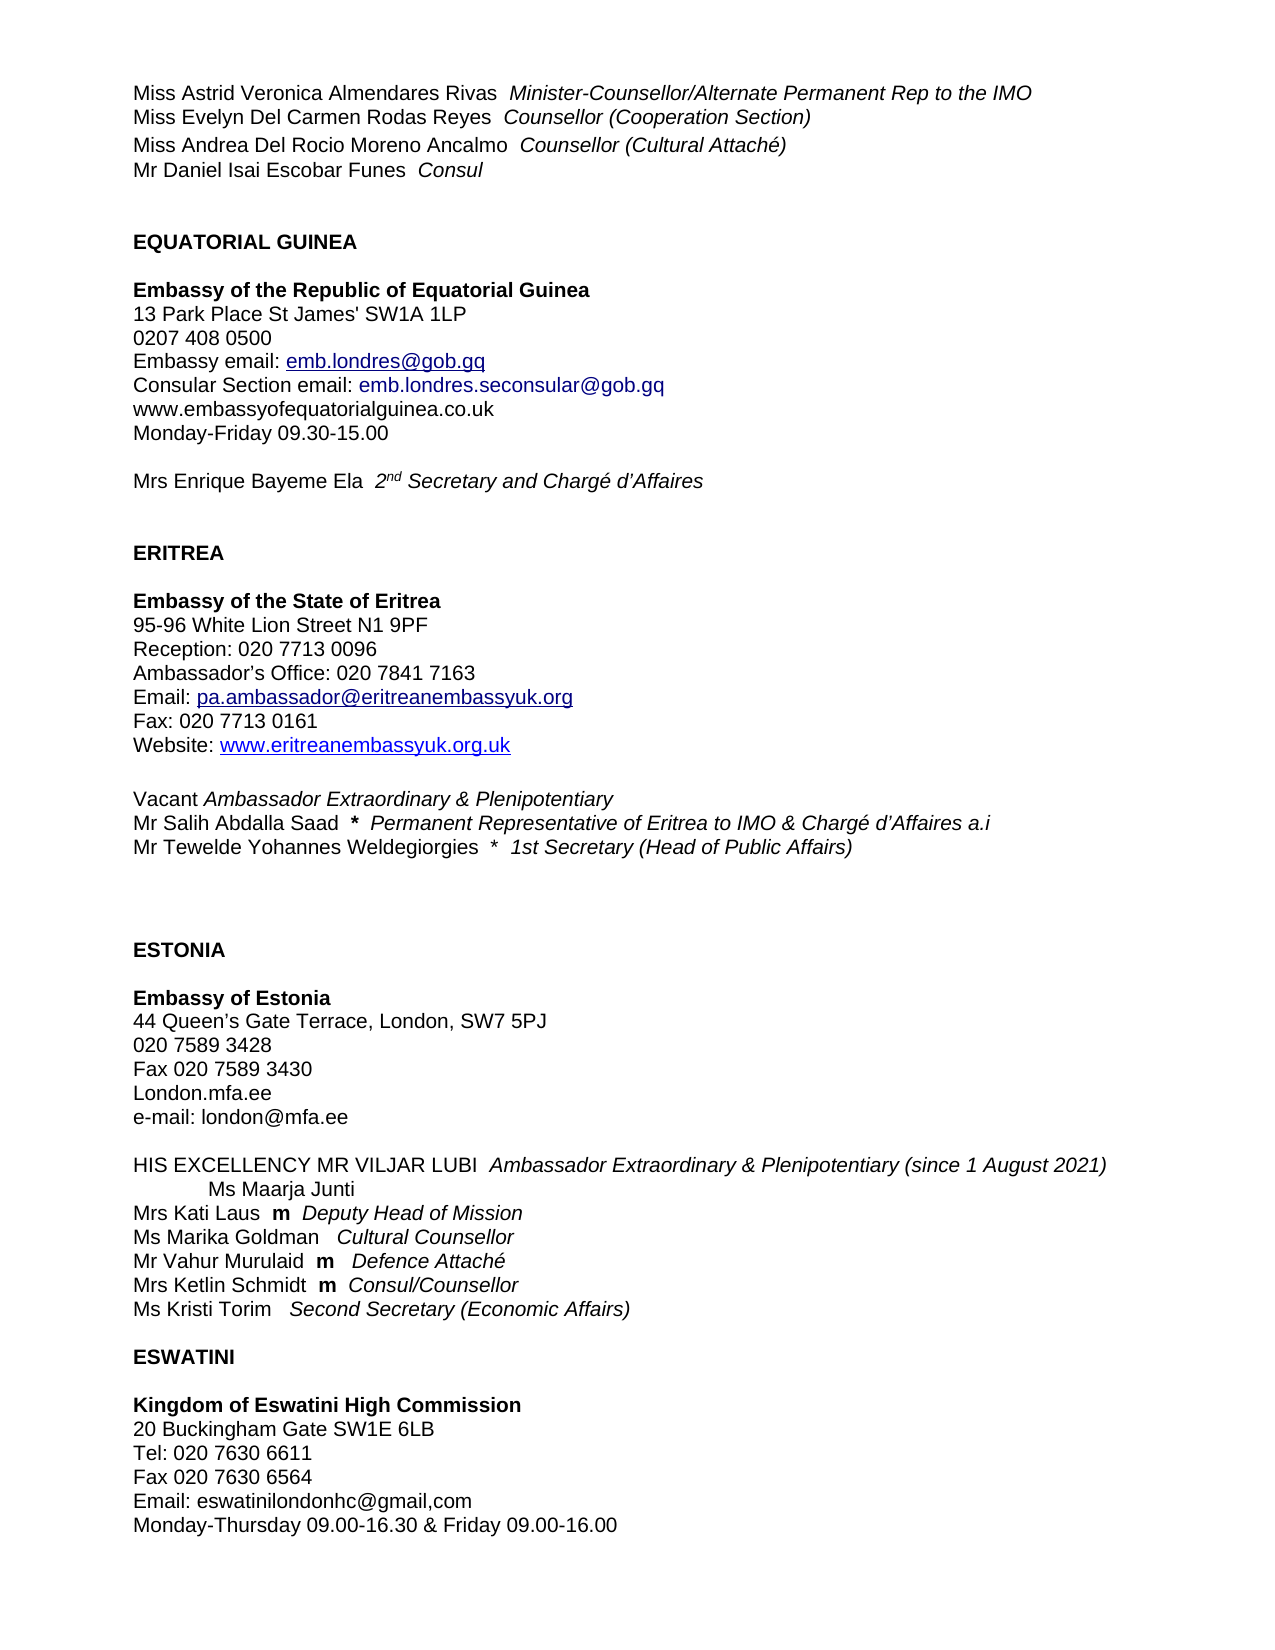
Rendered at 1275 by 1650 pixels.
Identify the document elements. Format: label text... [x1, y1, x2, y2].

text Fax 020 7589 3430 [133, 1057, 1181, 1081]
text 020 7589 3428 [133, 1033, 1181, 1057]
text Email: pa.ambassador@eritreanembassyuk.org [133, 685, 1181, 709]
text Fax 020 7630 6564 [133, 1464, 1181, 1488]
subtitle Embassy of the Republic of Equatorial Guinea [133, 277, 1181, 301]
text Mr Daniel Isai Escobar Funes Consul [133, 158, 1181, 182]
text ESTONIA [133, 937, 1181, 961]
text Ms Maarja Junti [133, 1177, 1181, 1201]
subtitle Kingdom of Eswatini High Commission [133, 1393, 1181, 1417]
subtitle EQUATORIAL GUINEA [133, 229, 1181, 253]
text Miss Astrid Veronica Almendares Rivas Minister-Counsellor/Alternate Permanent Rep to the IMO [133, 81, 1181, 105]
text HIS EXCELLENCY MR VILJAR LUBI Ambassador Extraordinary & Plenipotentiary (since 1 August 2021) [133, 1153, 1181, 1177]
text e-mail: london@mfa.ee [133, 1105, 1181, 1129]
text 0207 408 0500 [133, 325, 1181, 349]
text Mrs Kati Laus m Deputy Head of Mission [133, 1201, 1181, 1225]
text Embassy email: emb.londres@gob.gq [133, 349, 1181, 373]
text Mr Tewelde Yohannes Weldegiorgies * 1st Secretary (Head of Public Affairs) [133, 835, 1181, 859]
text Mr Salih Abdalla Saad * Permanent Representative of Eritrea to IMO & Chargé d’Affaires a.i [133, 811, 1181, 835]
text Mr Vahur Murulaid m Defence Attaché [133, 1249, 1181, 1273]
text Reception: 020 7713 0096 [133, 637, 1181, 661]
text Monday-Thursday 09.00-16.30 & Friday 09.00-16.00 [133, 1512, 1181, 1536]
text Monday-Friday 09.30-15.00 [133, 421, 1181, 445]
text Miss Evelyn Del Carmen Rodas Reyes Counsellor (Cooperation Section) [133, 105, 1181, 129]
text Vacant Ambassador Extraordinary & Plenipotentiary [133, 787, 1181, 811]
text Embassy of Estonia [133, 985, 1181, 1009]
text Ambassador’s Office: 020 7841 7163 [133, 661, 1181, 685]
text London.mfa.ee [133, 1081, 1181, 1105]
text www.embassyofequatorialguinea.co.uk [133, 397, 1181, 421]
text Email: eswatinilondonhc@gmail,com [133, 1488, 1181, 1512]
text 20 Buckingham Gate SW1E 6LB [133, 1417, 1181, 1441]
text ERITREA [133, 541, 1181, 565]
text Tel: 020 7630 6611 [133, 1441, 1181, 1464]
text Embassy of the State of Eritrea [133, 589, 1181, 613]
text Consular Section email: emb.londres.seconsular@gob.gq [133, 373, 1181, 397]
text 44 Queen’s Gate Terrace, London, SW7 5PJ [133, 1009, 1181, 1033]
text 13 Park Place St James' SW1A 1LP [133, 301, 1181, 325]
text Fax: 020 7713 0161 [133, 709, 1181, 733]
text Miss Andrea Del Rocio Moreno Ancalmo Counsellor (Cultural Attaché) [133, 129, 1181, 158]
text ESWATINI [133, 1345, 1181, 1369]
text Mrs Ketlin Schmidt m Consul/Counsellor [133, 1273, 1181, 1297]
text Website: www.eritreanembassyuk.org.uk [133, 733, 1181, 757]
text Ms Kristi Torim Second Secretary (Economic Affairs) [133, 1297, 1181, 1321]
text 95-96 White Lion Street N1 9PF [133, 613, 1181, 637]
text Mrs Enrique Bayeme Ela 2nd Secretary and Chargé d’Affaires [133, 469, 1181, 493]
text Ms Marika Goldman Cultural Counsellor [133, 1225, 1181, 1249]
